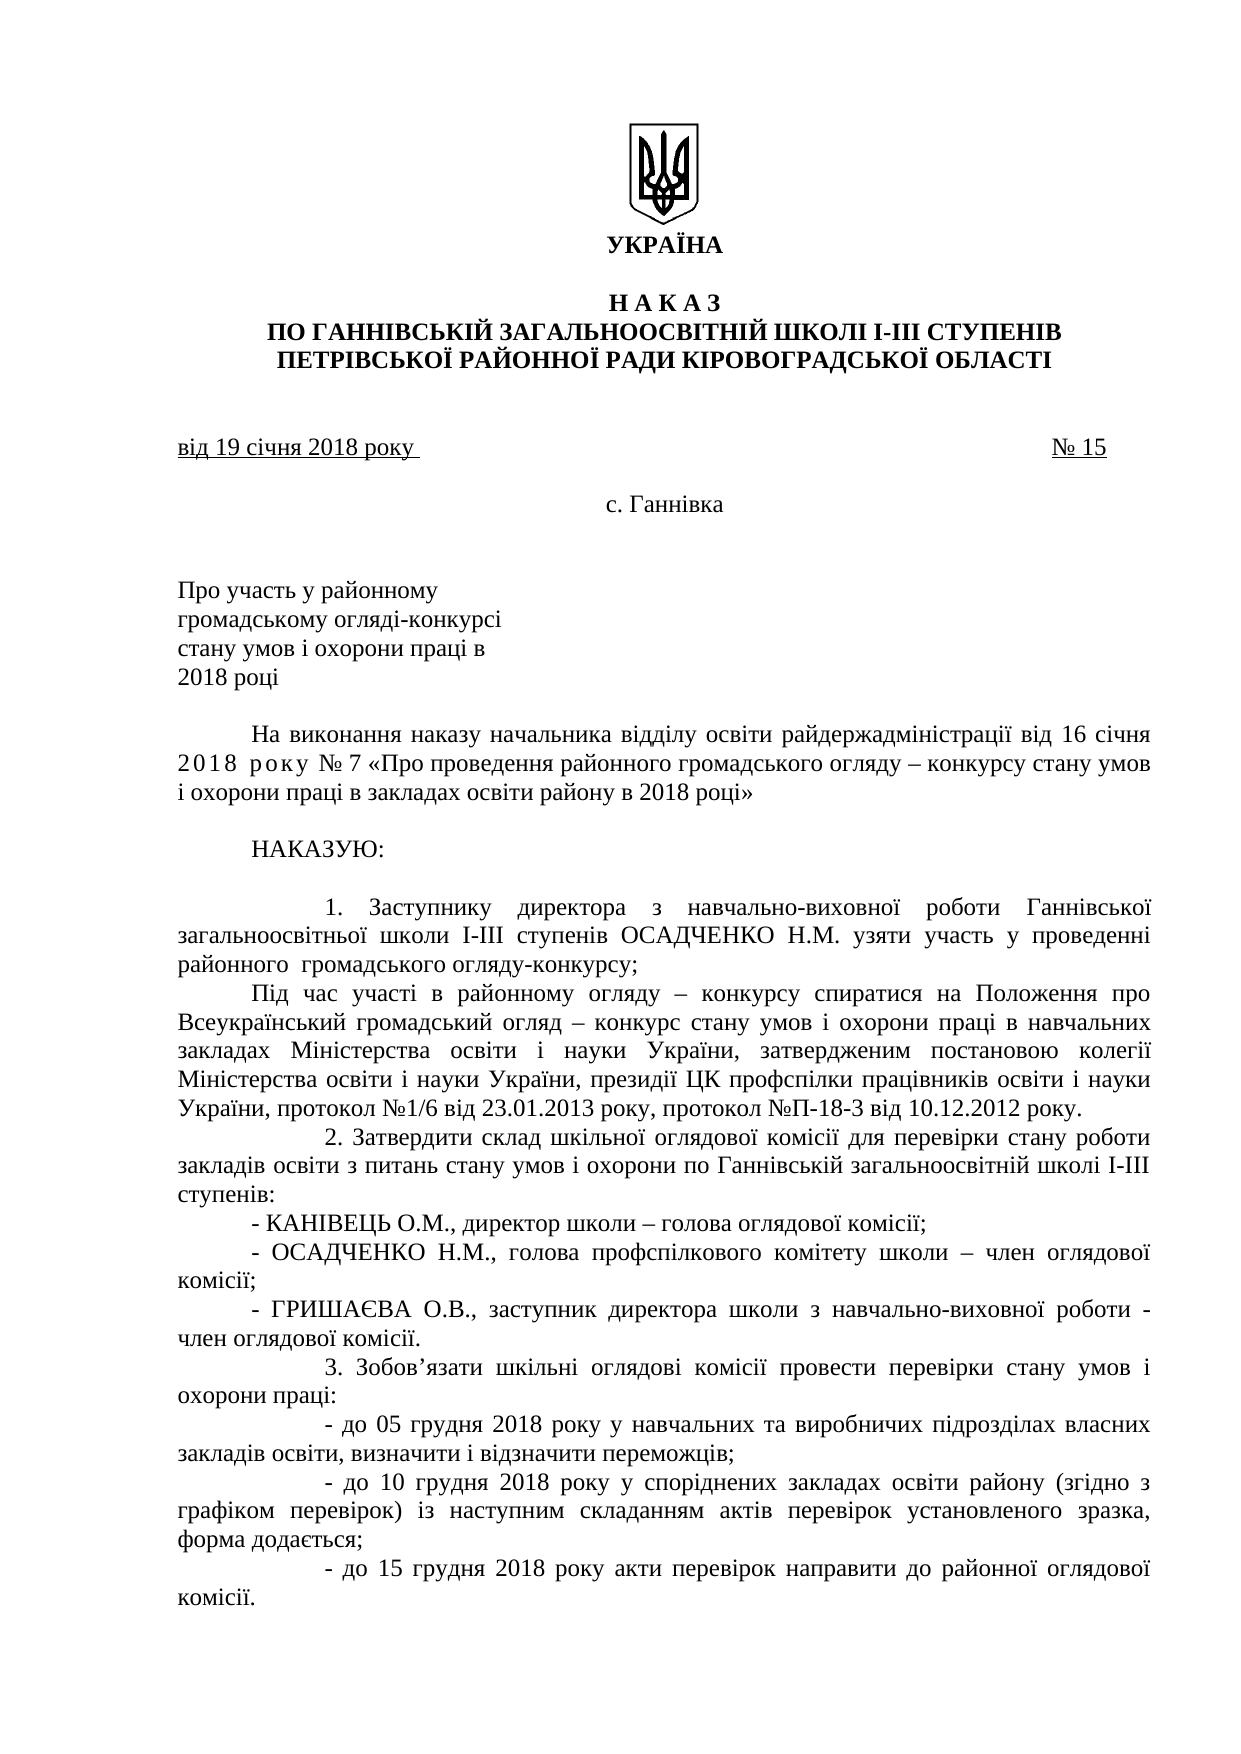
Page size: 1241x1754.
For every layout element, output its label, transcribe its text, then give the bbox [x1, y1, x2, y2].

text - ГРИШАЄВА О.В., заступник директора школи з навчально-виховної роботи - член оглядової комісії. [177, 1294, 1152, 1352]
text - до 10 грудня 2018 року у споріднених закладах освіти району (згідно з графіком перевірок) із наступним складанням актів перевірок установленого зразка, форма додається; [177, 1467, 1152, 1553]
text - ОСАДЧЕНКО Н.М., голова профспілкового комітету школи – член оглядової комісії; [177, 1237, 1152, 1294]
text На виконання наказу начальника відділу освіти райдержадміністрації від 16 січня 2018 року № 7 «Про проведення районного громадського огляду – конкурсу стану умов і охорони праці в закладах освіти району в 2018 році» [177, 719, 1152, 806]
text УКРАЇНА [177, 231, 1152, 259]
text Під час участі в районному огляду – конкурсу спиратися на Положення про Всеукраїнський громадський огляд – конкурс стану умов і охорони праці в навчальних закладах Міністерства освіти і науки України, затвердженим постановою колегії Міністерства освіти і науки України, президії ЦК профспілки працівників освіти і науки України, протокол №1/6 від 23.01.2013 року, протокол №П-18-3 від 10.12.2012 року. [177, 978, 1152, 1122]
text НАКАЗУЮ: [177, 834, 1152, 863]
text с. Ганнівка [177, 489, 1152, 518]
text від 19 січня 2018 року № 15 [177, 432, 1152, 461]
text - КАНІВЕЦЬ О.М., директор школи – голова оглядової комісії; [177, 1208, 1152, 1237]
text громадському огляді-конкурсі [177, 604, 1152, 633]
text 2. Затвердити склад шкільної оглядової комісії для перевірки стану роботи закладів освіти з питань стану умов і охорони по Ганнівській загальноосвітній школі І-ІІІ ступенів: [177, 1122, 1152, 1208]
text - до 05 грудня 2018 року у навчальних та виробничих підрозділах власних закладів освіти, визначити і відзначити переможців; [177, 1409, 1152, 1467]
text ПЕТРІВСЬКОЇ РАЙОННОЇ РАДИ КІРОВОГРАДСЬКОЇ ОБЛАСТІ [177, 346, 1152, 374]
text НАКАЗ [177, 288, 1152, 317]
text Про участь у районному [177, 576, 1152, 604]
text ПО ГАННІВСЬКІЙ ЗАГАЛЬНООСВІТНІЙ ШКОЛІ І-ІІІ СТУПЕНІВ [177, 317, 1152, 346]
text 3. Зобов’язати шкільні оглядові комісії провести перевірки стану умов і охорони праці: [177, 1352, 1152, 1409]
text - до 15 грудня 2018 року акти перевірок направити до районної оглядової комісії. [177, 1553, 1152, 1611]
text 1. Заступнику директора з навчально-виховної роботи Ганнівської загальноосвітньої школи І-ІІІ ступенів ОСАДЧЕНКО Н.М. узяти участь у проведенні районного громадського огляду-конкурсу; [177, 892, 1152, 978]
text стану умов і охорони праці в [177, 633, 1152, 662]
text 2018 році [177, 662, 1152, 691]
